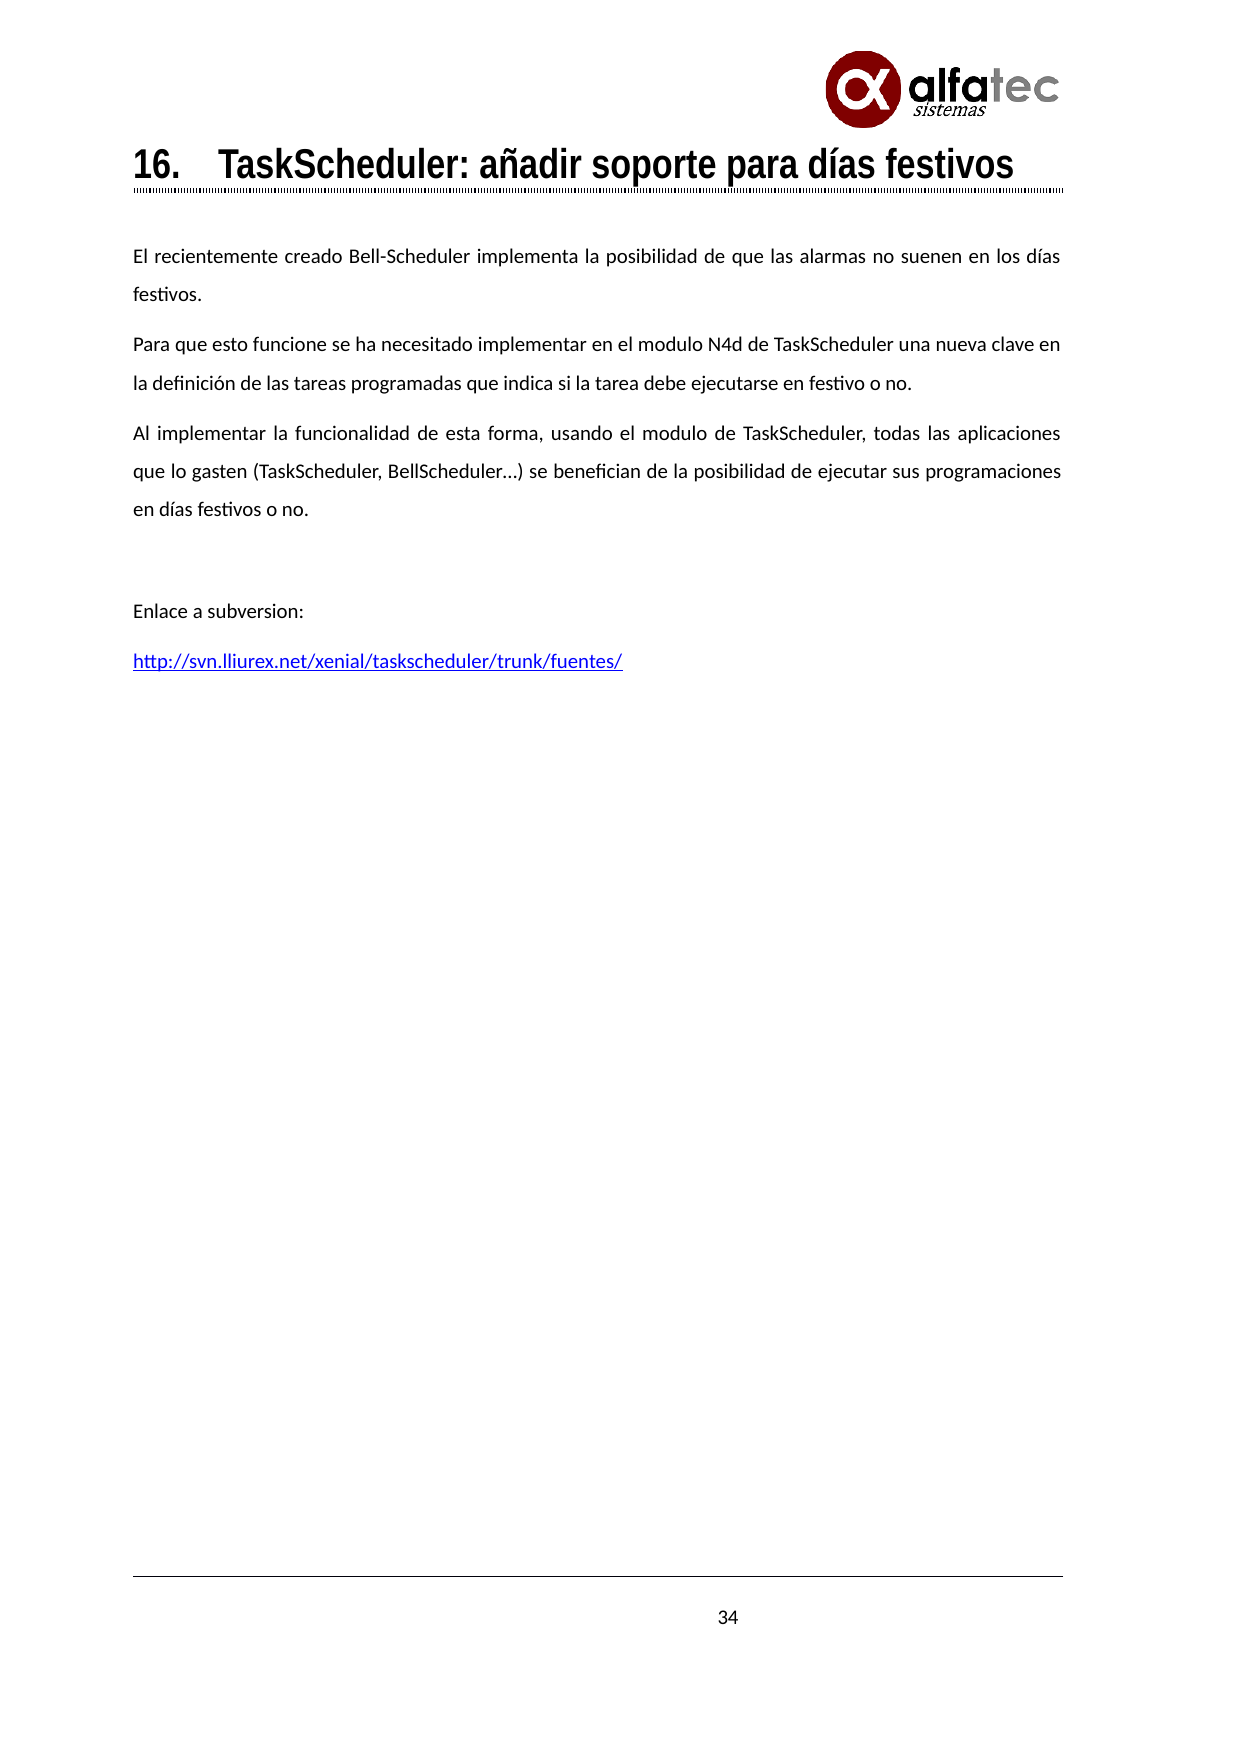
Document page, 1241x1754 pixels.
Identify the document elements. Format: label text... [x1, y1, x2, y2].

text Para que esto funcione se ha necesitado implementar en el modulo N4d de TaskScheduler una nueva clave en la definición de las tareas programadas que indica si la tarea debe ejecutarse en festivo o no. [133, 332, 1063, 395]
text Enlace a subversion: [133, 598, 1063, 623]
text http://svn.lliurex.net/xenial/taskscheduler/trunk/fuentes/ [133, 648, 1063, 674]
picture [825, 51, 1061, 128]
subtitle TaskScheduler: añadir soporte para días festivos [133, 148, 1063, 193]
text Al implementar la funcionalidad de esta forma, usando el modulo de TaskScheduler, todas las aplicaciones que lo gasten (TaskScheduler, BellScheduler…) se benefician de la posibilidad de ejecutar sus programaciones en días festivos o no. [133, 420, 1063, 522]
text El recientemente creado Bell-Scheduler implementa la posibilidad de que las alarmas no suenen en los días festivos. [133, 243, 1063, 306]
